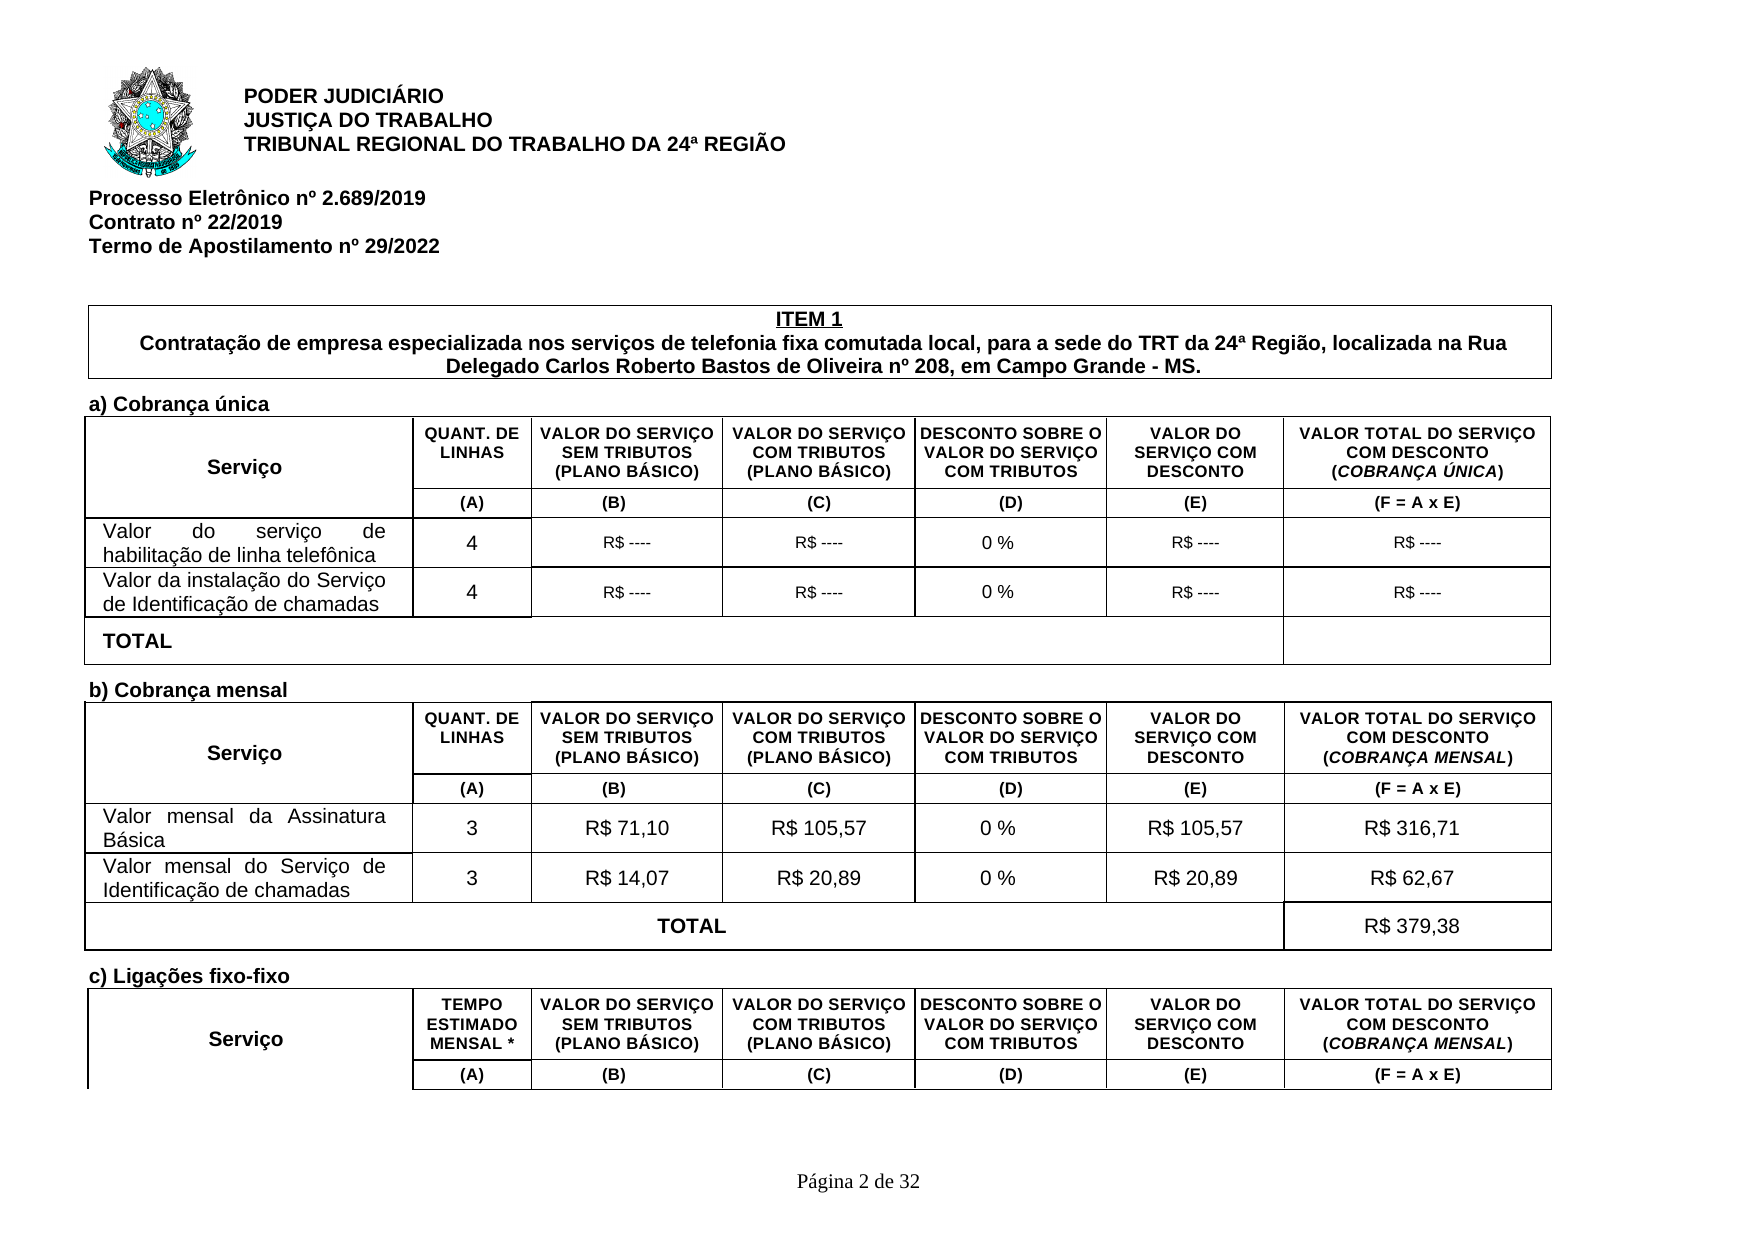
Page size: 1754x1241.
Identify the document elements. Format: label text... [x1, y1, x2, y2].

table_cell 4 [414, 568, 531, 616]
table_cell Valor mensal do Serviço de Identificação de chamadas [86, 854, 412, 901]
table_cell (D) [916, 774, 1106, 802]
table_cell R$ ---- [1107, 518, 1283, 566]
table_cell (A) [414, 1061, 531, 1088]
table_cell 0 % [916, 568, 1106, 616]
table_cell 0 % [916, 853, 1106, 901]
table_cell R$ 379,38 [1285, 903, 1551, 949]
table_cell (D) [916, 1060, 1106, 1088]
table_cell [1284, 617, 1550, 664]
table_cell R$ ---- [1107, 568, 1283, 616]
table_cell (E) [1107, 1060, 1284, 1088]
table_cell (D) [916, 489, 1106, 517]
table_header VALOR TOTAL DO SERVIÇO COM DESCONTO (COBRANÇA MENSAL) [1285, 703, 1551, 773]
table_cell R$ ---- [1284, 518, 1550, 566]
table_cell R$ ---- [532, 568, 722, 616]
table_cell R$ ---- [532, 518, 722, 566]
table_header VALOR DO SERVIÇO COM DESCONTO [1107, 703, 1284, 773]
table_cell R$ 62,67 [1285, 853, 1551, 901]
table_cell Valor do serviço de habilitação de linha telefônica [86, 519, 412, 566]
picture [103, 66, 198, 178]
table_cell TOTAL [86, 903, 1283, 949]
table_cell 3 [413, 804, 531, 852]
table_header VALOR DO SERVIÇO SEM TRIBUTOS (PLANO BÁSICO) [532, 703, 722, 773]
table_header DESCONTO SOBRE O VALOR DO SERVIÇO COM TRIBUTOS [916, 989, 1106, 1059]
table_header QUANT. DE LINHAS [414, 417, 531, 487]
table_header VALOR TOTAL DO SERVIÇO COM DESCONTO (COBRANÇA MENSAL) [1285, 989, 1551, 1059]
table_cell (B) [532, 1060, 722, 1088]
table_cell Valor mensal da Assinatura Básica [86, 804, 412, 852]
table_cell R$ 14,07 [532, 853, 722, 901]
table_header VALOR DO SERVIÇO SEM TRIBUTOS (PLANO BÁSICO) [532, 989, 722, 1059]
table_header VALOR DO SERVIÇO COM TRIBUTOS (PLANO BÁSICO) [723, 703, 914, 773]
table_cell R$ 105,57 [1107, 804, 1284, 852]
table_cell R$ 71,10 [532, 804, 722, 852]
table_header VALOR TOTAL DO SERVIÇO COM DESCONTO (COBRANÇA ÚNICA) [1284, 417, 1550, 487]
table_header DESCONTO SOBRE O VALOR DO SERVIÇO COM TRIBUTOS [916, 417, 1106, 487]
table_header VALOR DO SERVIÇO SEM TRIBUTOS (PLANO BÁSICO) [532, 417, 722, 487]
table_header VALOR DO SERVIÇO COM DESCONTO [1107, 989, 1284, 1059]
table_cell 0 % [916, 804, 1106, 852]
table_cell R$ 20,89 [1107, 853, 1284, 901]
table_cell (F = A x E) [1285, 1060, 1551, 1088]
table_cell 0 % [916, 518, 1106, 566]
table_cell R$ ---- [1284, 568, 1550, 616]
table_header ITEM 1 Contratação de empresa especializada nos serviços de telefonia fixa comutada local, para a sede do TRT da 24ª Região, localizada na Rua Delegado Carlos Roberto Bastos de Oliveira nº 208, em Campo Grande - MS. [89, 306, 1551, 378]
table_header VALOR DO SERVIÇO COM TRIBUTOS (PLANO BÁSICO) [723, 417, 915, 487]
table_cell (F = A x E) [1285, 774, 1551, 802]
table_cell (B) [532, 489, 722, 517]
table_header VALOR DO SERVIÇO COM TRIBUTOS (PLANO BÁSICO) [723, 989, 914, 1059]
table_header Serviço [89, 989, 412, 1088]
text a) Cobrança única [89, 392, 1754, 416]
text b) Cobrança mensal [89, 677, 1754, 701]
table_header Serviço [86, 703, 412, 802]
table_cell (A) [414, 775, 531, 802]
table_header QUANT. DE LINHAS [414, 703, 531, 773]
table_cell (E) [1107, 774, 1284, 802]
text c) Ligações fixo-fixo [89, 963, 1754, 987]
table_cell R$ 105,57 [723, 804, 914, 852]
table_cell 4 [414, 519, 531, 566]
table_cell (F = A x E) [1284, 489, 1550, 517]
table_cell (A) [414, 489, 531, 517]
table_cell (E) [1107, 489, 1283, 517]
table_header DESCONTO SOBRE O VALOR DO SERVIÇO COM TRIBUTOS [916, 703, 1106, 773]
table_cell R$ 316,71 [1285, 804, 1551, 852]
table_cell R$ ---- [723, 518, 914, 566]
table_header TEMPO ESTIMADO MENSAL * [414, 989, 531, 1059]
table_cell R$ ---- [723, 568, 914, 616]
table_cell (C) [723, 489, 914, 517]
table_cell (C) [723, 1060, 914, 1088]
table_header VALOR DO SERVIÇO COM DESCONTO [1107, 417, 1283, 487]
table_cell 3 [413, 853, 531, 901]
table_header Serviço [86, 417, 413, 517]
table_cell (C) [723, 774, 914, 802]
table_cell Valor da instalação do Serviço de Identificação de chamadas [86, 568, 412, 616]
table_cell R$ 20,89 [723, 853, 914, 901]
table_cell TOTAL [85, 617, 1283, 664]
table_cell (B) [532, 774, 722, 802]
